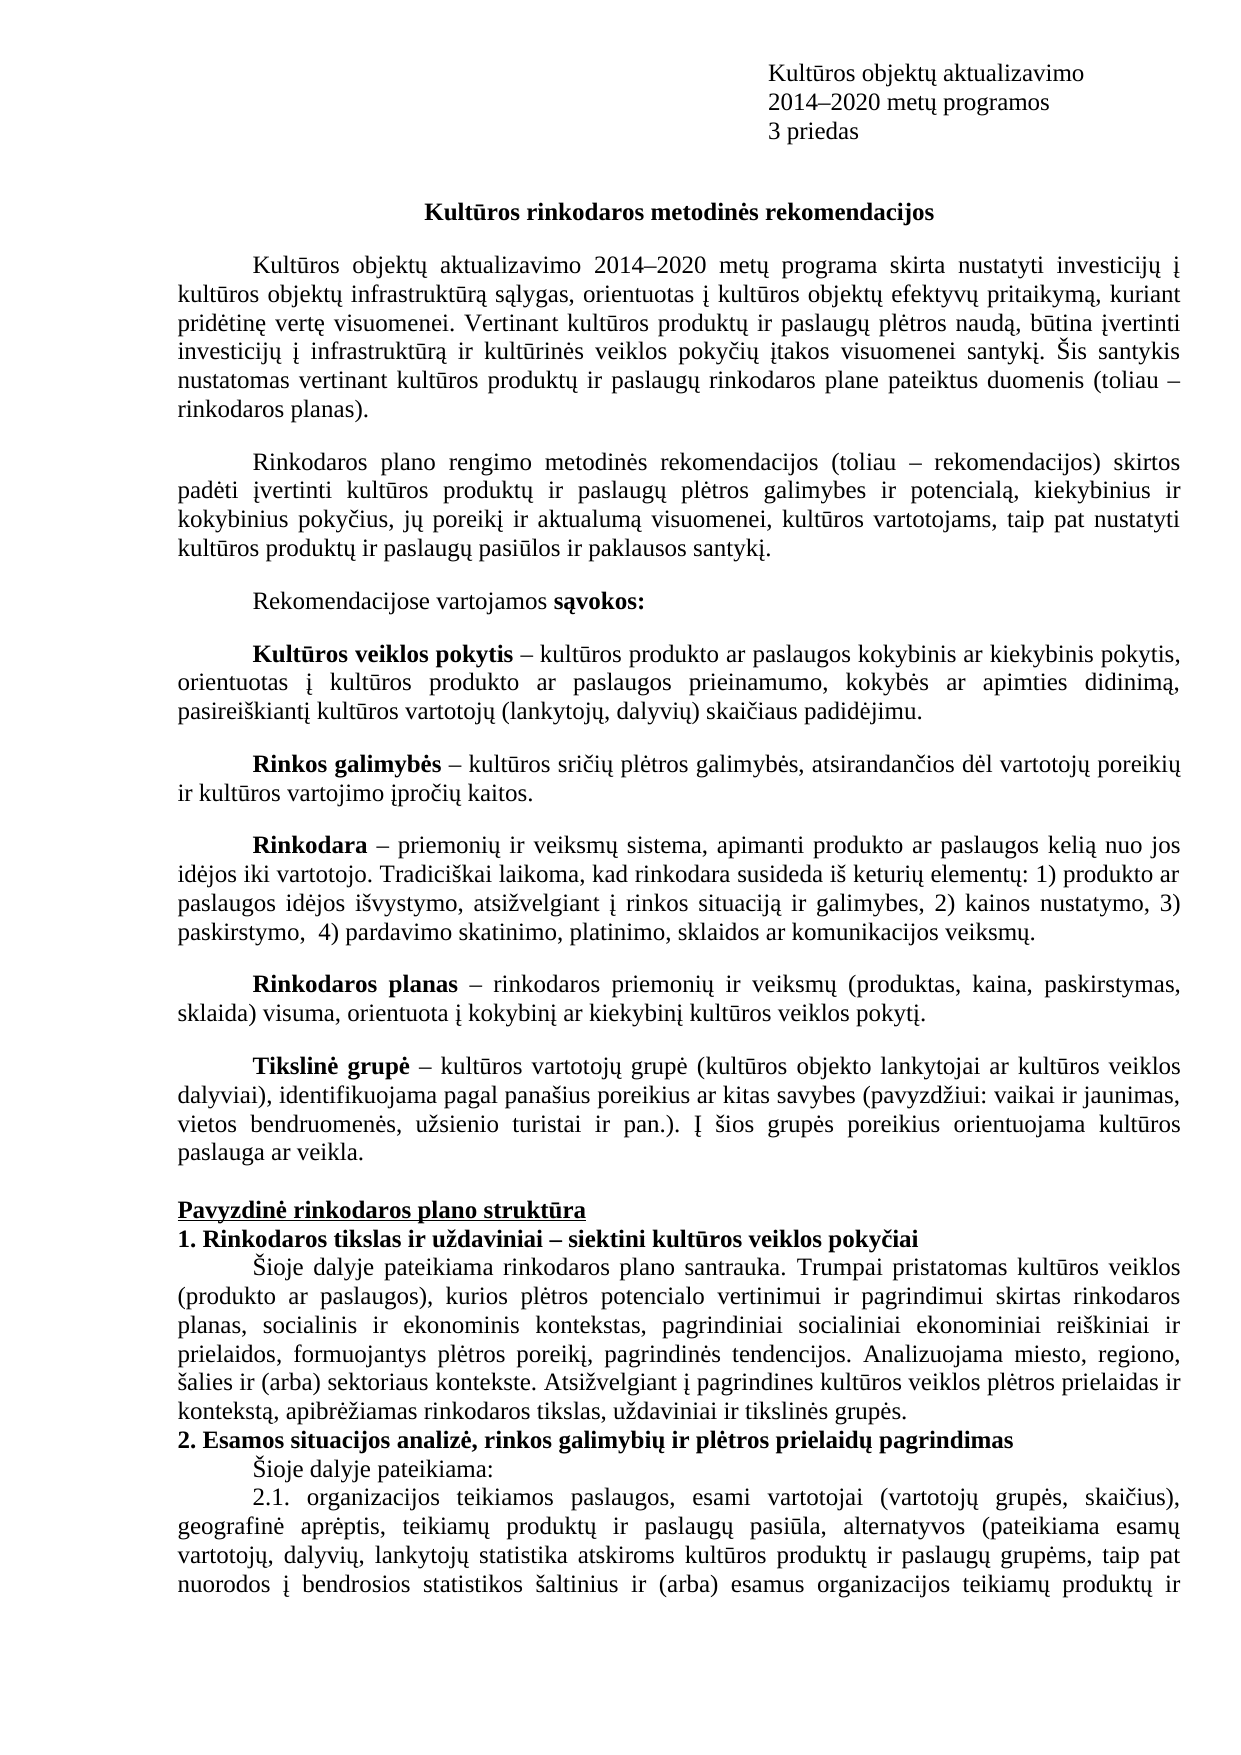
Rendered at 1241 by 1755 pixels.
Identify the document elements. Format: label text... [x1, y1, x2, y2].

text 2.1. organizacijos teikiamos paslaugos, esami vartotojai (vartotojų grupės, skaičius), geografinė aprėptis, teikiamų produktų ir paslaugų pasiūla, alternatyvos (pateikiama esamų vartotojų, dalyvių, lankytojų statistika atskiroms kultūros produktų ir paslaugų grupėms, taip pat nuorodos į bendrosios statistikos šaltinius ir (arba) esamus organizacijos teikiamų produktų ir [177, 1482, 1181, 1597]
text Kultūros rinkodaros metodinės rekomendacijos [177, 197, 1181, 226]
text Kultūros veiklos pokytis – kultūros produkto ar paslaugos kokybinis ar kiekybinis pokytis, orientuotas į kultūros produkto ar paslaugos prieinamumo, kokybės ar apimties didinimą, pasireiškiantį kultūros vartotojų (lankytojų, dalyvių) skaičiaus padidėjimu. [177, 639, 1181, 725]
text 3 priedas [768, 116, 1181, 144]
text Kultūros objektų aktualizavimo [768, 58, 1181, 87]
text Rekomendacijose vartojamos sąvokos: [177, 586, 1181, 614]
text Pavyzdinė rinkodaros plano struktūra [177, 1195, 1181, 1224]
text Šioje dalyje pateikiama rinkodaros plano santrauka. Trumpai pristatomas kultūros veiklos (produkto ar paslaugos), kurios plėtros potencialo vertinimui ir pagrindimui skirtas rinkodaros planas, socialinis ir ekonominis kontekstas, pagrindiniai socialiniai ekonominiai reiškiniai ir prielaidos, formuojantys plėtros poreikį, pagrindinės tendencijos. Analizuojama miesto, regiono, šalies ir (arba) sektoriaus kontekste. Atsižvelgiant į pagrindines kultūros veiklos plėtros prielaidas ir kontekstą, apibrėžiamas rinkodaros tikslas, uždaviniai ir tikslinės grupės. [177, 1252, 1181, 1425]
text 2. Esamos situacijos analizė, rinkos galimybių ir plėtros prielaidų pagrindimas [177, 1425, 1181, 1454]
text Rinkodara – priemonių ir veiksmų sistema, apimanti produkto ar paslaugos kelią nuo jos idėjos iki vartotojo. Tradiciškai laikoma, kad rinkodara susideda iš keturių elementų: 1) produkto ar paslaugos idėjos išvystymo, atsižvelgiant į rinkos situaciją ir galimybes, 2) kainos nustatymo, 3) paskirstymo, 4) pardavimo skatinimo, platinimo, sklaidos ar komunikacijos veiksmų. [177, 831, 1181, 946]
text Rinkodaros plano rengimo metodinės rekomendacijos (toliau – rekomendacijos) skirtos padėti įvertinti kultūros produktų ir paslaugų plėtros galimybes ir potencialą, kiekybinius ir kokybinius pokyčius, jų poreikį ir aktualumą visuomenei, kultūros vartotojams, taip pat nustatyti kultūros produktų ir paslaugų pasiūlos ir paklausos santykį. [177, 447, 1181, 562]
text Rinkodaros planas – rinkodaros priemonių ir veiksmų (produktas, kaina, paskirstymas, sklaida) visuma, orientuota į kokybinį ar kiekybinį kultūros veiklos pokytį. [177, 969, 1181, 1027]
text 1. Rinkodaros tikslas ir uždaviniai – siektini kultūros veiklos pokyčiai [177, 1224, 1181, 1252]
text Kultūros objektų aktualizavimo 2014–2020 metų programa skirta nustatyti investicijų į kultūros objektų infrastruktūrą sąlygas, orientuotas į kultūros objektų efektyvų pritaikymą, kuriant pridėtinę vertę visuomenei. Vertinant kultūros produktų ir paslaugų plėtros naudą, būtina įvertinti investicijų į infrastruktūrą ir kultūrinės veiklos pokyčių įtakos visuomenei santykį. Šis santykis nustatomas vertinant kultūros produktų ir paslaugų rinkodaros plane pateiktus duomenis (toliau –rinkodaros planas). [177, 250, 1181, 423]
text Šioje dalyje pateikiama: [177, 1454, 1181, 1482]
text Tikslinė grupė – kultūros vartotojų grupė (kultūros objekto lankytojai ar kultūros veiklos dalyviai), identifikuojama pagal panašius poreikius ar kitas savybes (pavyzdžiui: vaikai ir jaunimas, vietos bendruomenės, užsienio turistai ir pan.). Į šios grupės poreikius orientuojama kultūros paslauga ar veikla. [177, 1051, 1181, 1166]
text Rinkos galimybės – kultūros sričių plėtros galimybės, atsirandančios dėl vartotojų poreikių ir kultūros vartojimo įpročių kaitos. [177, 749, 1181, 806]
text 2014–2020 metų programos [768, 87, 1181, 116]
